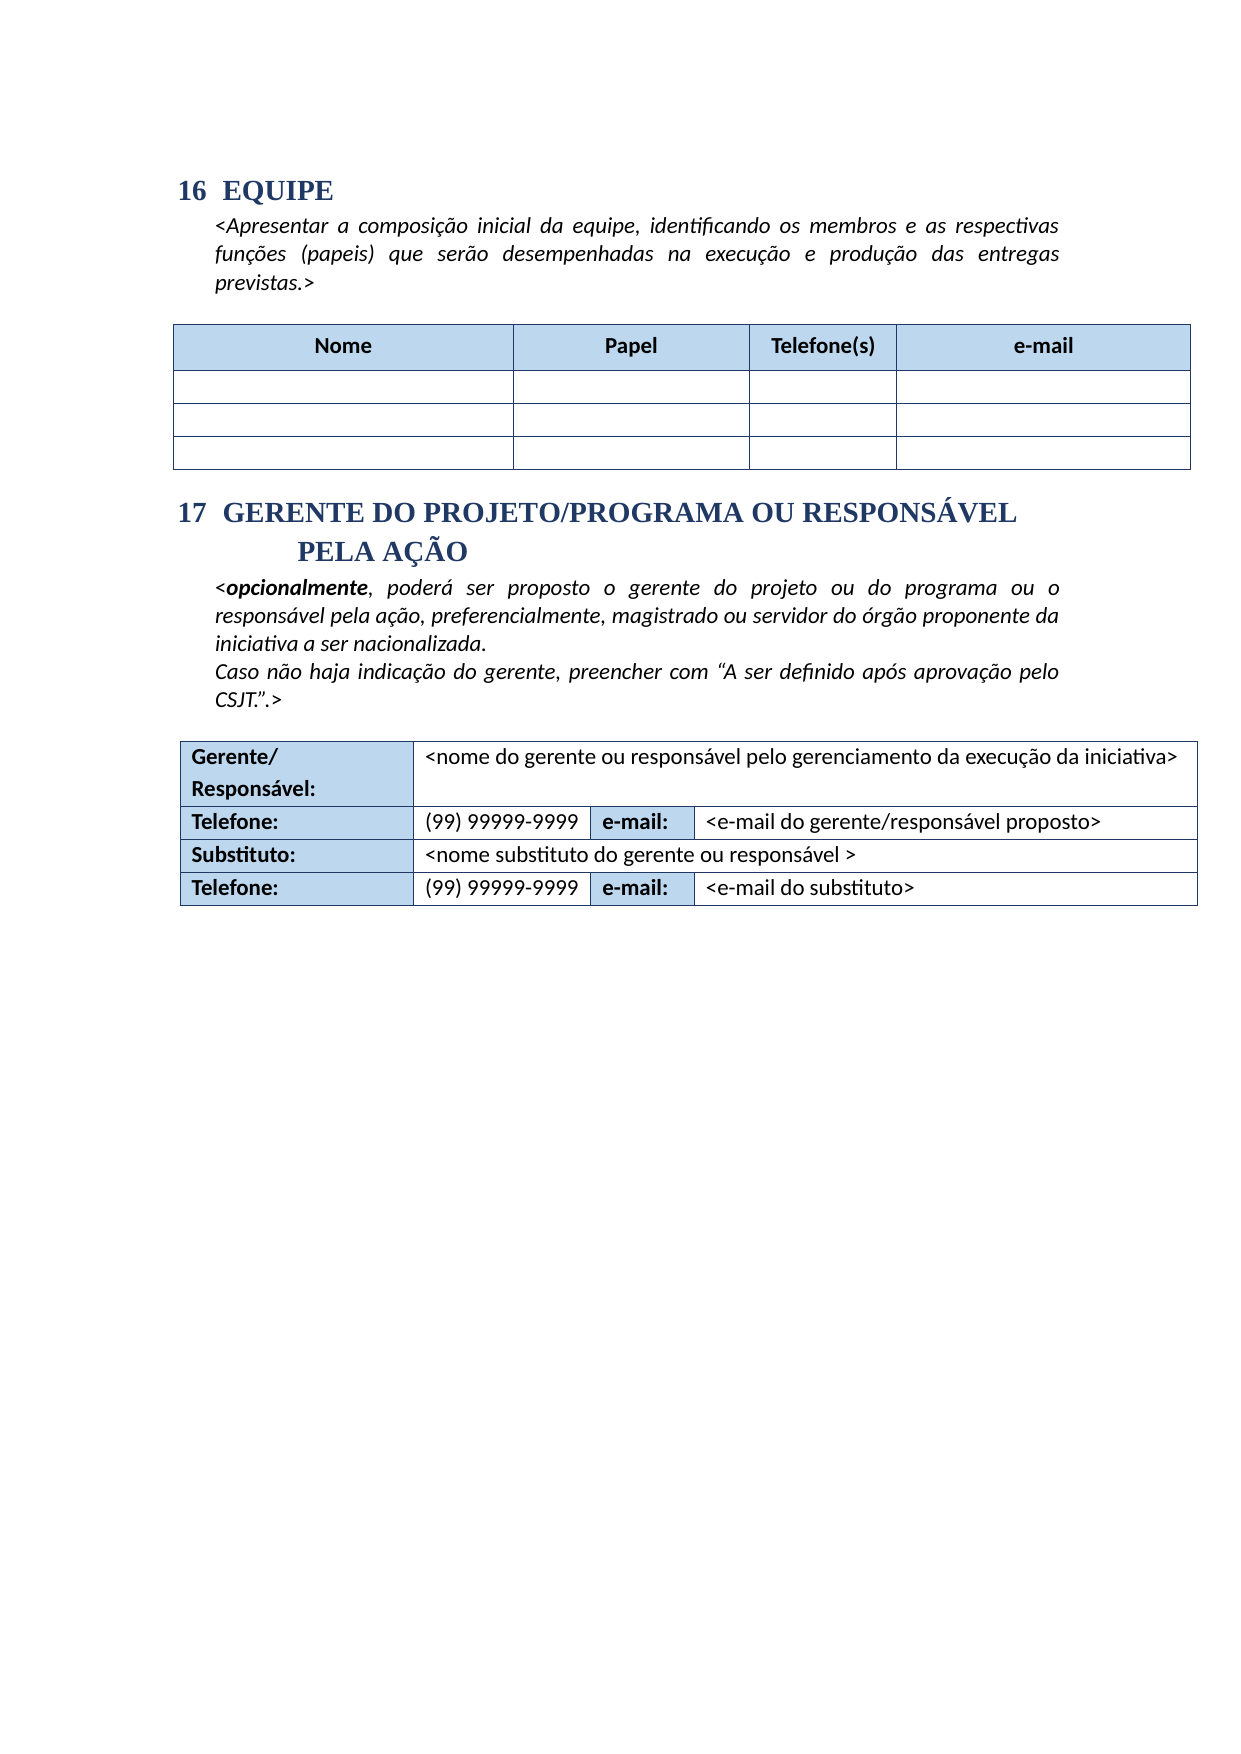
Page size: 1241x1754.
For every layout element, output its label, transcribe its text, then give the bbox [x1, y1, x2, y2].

table_cell (99) 99999-9999 [414, 807, 590, 839]
table_cell [174, 371, 513, 403]
text Caso não haja indicação do gerente, preencher com “A ser definido após aprovação pelo CSJT.”.> [215, 657, 1063, 713]
list GERENTE DO PROJETO/PROGRAMA OU RESPONSÁVEL PELA AÇÃO [177, 496, 1063, 568]
table_cell <e-mail do substituto> [695, 873, 1197, 905]
table_cell Substituto: [181, 840, 413, 872]
table_header e-mail [897, 325, 1190, 370]
table_cell [750, 371, 896, 403]
table_cell [750, 437, 896, 469]
table_cell e-mail: [591, 807, 694, 839]
table_header <nome do gerente ou responsável pelo gerenciamento da execução da iniciativa> [414, 742, 1197, 806]
table_cell [174, 404, 513, 436]
table_cell [514, 404, 749, 436]
table_cell Telefone: [181, 807, 413, 839]
table_cell <e-mail do gerente/responsável proposto> [695, 807, 1197, 839]
table_header Papel [514, 325, 749, 370]
table_cell [750, 404, 896, 436]
table_cell [897, 404, 1190, 436]
table_header Nome [174, 325, 513, 370]
table_cell <nome substituto do gerente ou responsável > [414, 840, 1197, 872]
list EQUIPE [177, 173, 1063, 207]
table_header Telefone(s) [750, 325, 896, 370]
table_cell (99) 99999-9999 [414, 873, 590, 905]
table_cell e-mail: [591, 873, 694, 905]
table_cell [897, 437, 1190, 469]
table_cell [174, 437, 513, 469]
table_cell [514, 371, 749, 403]
text <opcionalmente, poderá ser proposto o gerente do projeto ou do programa ou o responsável pela ação, preferencialmente, magistrado ou servidor do órgão proponente da iniciativa a ser nacionalizada. [215, 573, 1063, 657]
table_cell Telefone: [181, 873, 413, 905]
text <Apresentar a composição inicial da equipe, identificando os membros e as respectivas funções (papeis) que serão desempenhadas na execução e produção das entregas previstas.> [215, 212, 1063, 296]
table_cell [514, 437, 749, 469]
table_header Gerente/Responsável: [181, 742, 413, 806]
table_cell [897, 371, 1190, 403]
